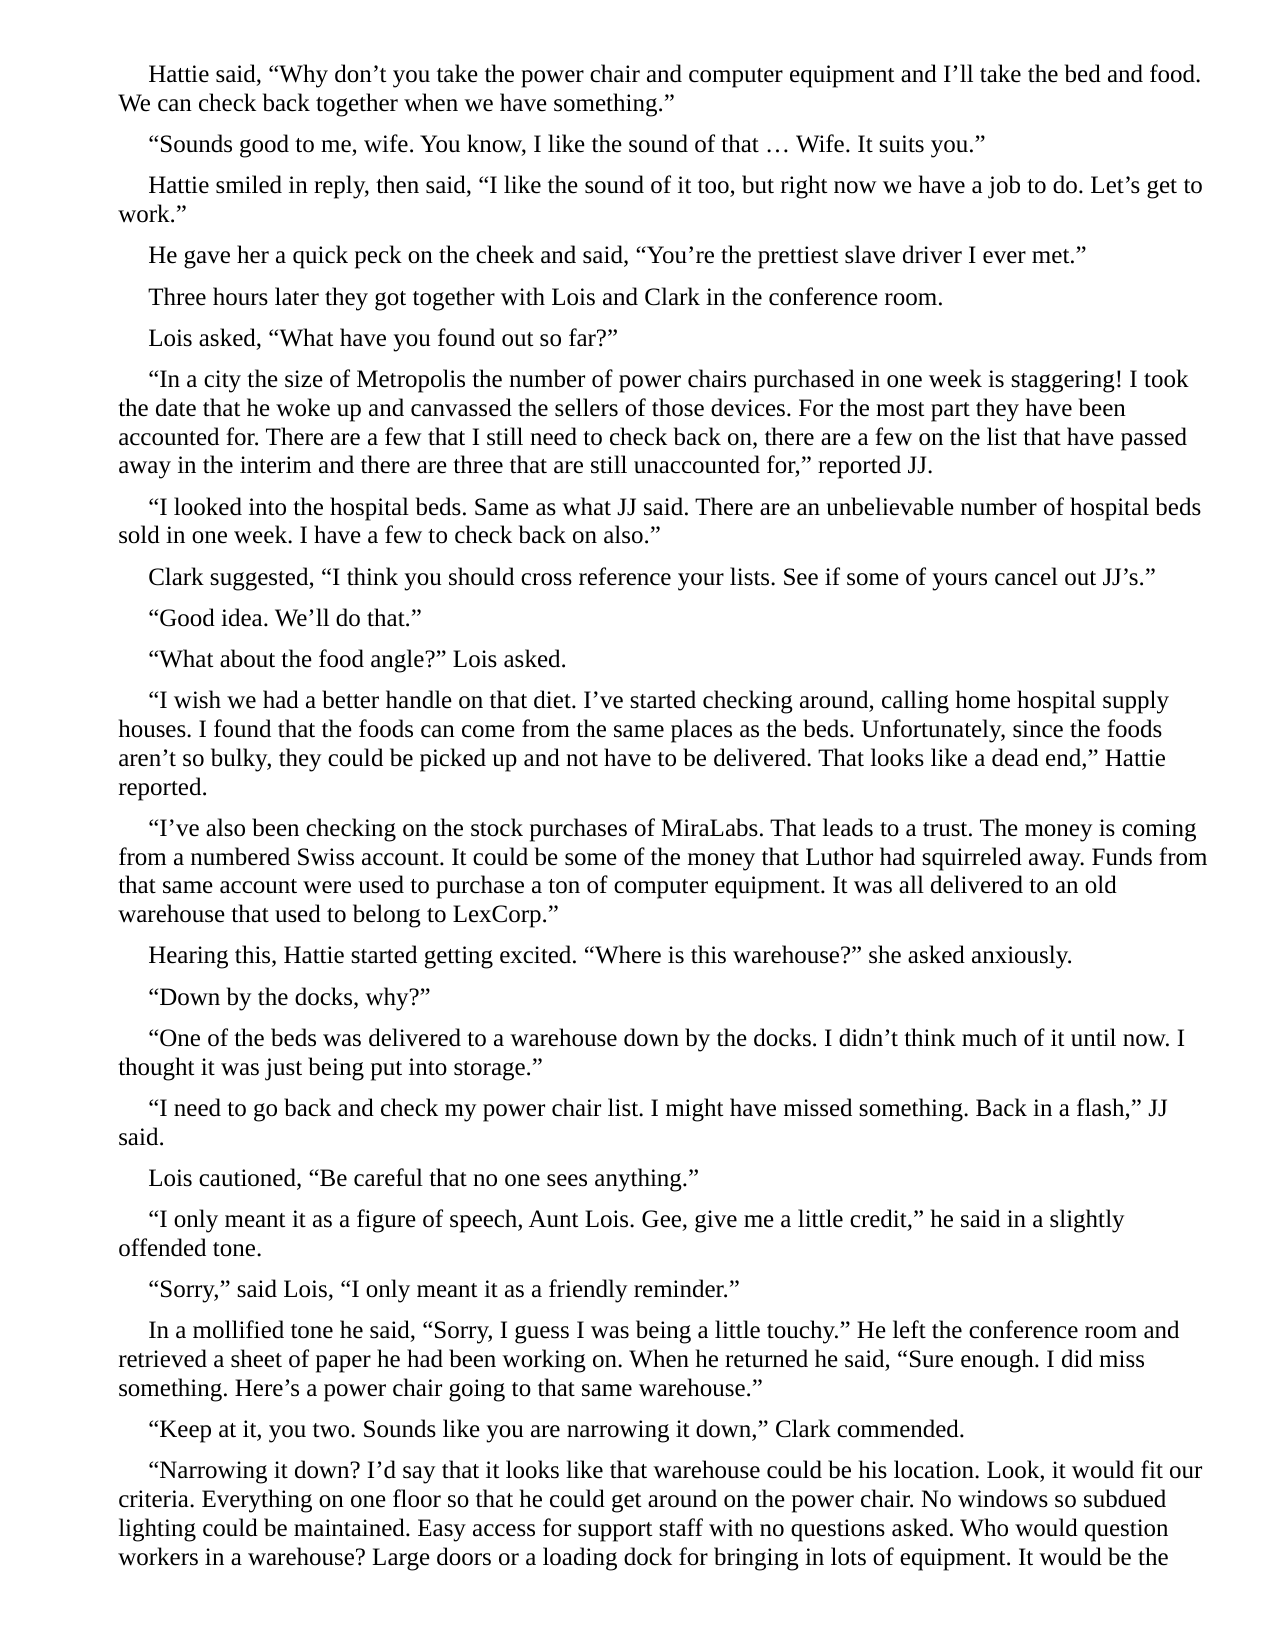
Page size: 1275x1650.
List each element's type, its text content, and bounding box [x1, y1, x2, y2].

text Hattie smiled in reply, then said, “I like the sound of it too, but right now we have a job to do. Let’s get to work.” [118, 170, 1216, 228]
text “I looked into the hospital beds. Same as what JJ said. There are an unbelievable number of hospital beds sold in one week. I have a few to check back on also.” [118, 492, 1216, 549]
text “I only meant it as a figure of speech, Aunt Lois. Gee, give me a little credit,” he said in a slightly offended tone. [118, 1204, 1216, 1262]
text “What about the food angle?” Lois asked. [118, 644, 1216, 673]
text Hattie said, “Why don’t you take the power chair and computer equipment and I’ll take the bed and food. We can check back together when we have something.” [118, 59, 1216, 117]
text “One of the beds was delivered to a warehouse down by the docks. I didn’t think much of it until now. I thought it was just being put into storage.” [118, 1023, 1216, 1080]
text “I’ve also been checking on the stock purchases of MiraLabs. That leads to a trust. The money is coming from a numbered Swiss account. It could be some of the money that Luthor had squirreled away. Funds from that same account were used to purchase a ton of computer equipment. It was all delivered to an old warehouse that used to belong to LexCorp.” [118, 813, 1216, 928]
text “Down by the docks, why?” [118, 982, 1216, 1010]
text “In a city the size of Metropolis the number of power chairs purchased in one week is staggering! I took the date that he woke up and canvassed the sellers of those devices. For the most part they have been accounted for. There are a few that I still need to check back on, there are a few on the list that have passed away in the interim and there are three that are still unaccounted for,” reported JJ. [118, 364, 1216, 479]
text “I wish we had a better handle on that diet. I’ve started checking around, calling home hospital supply houses. I found that the foods can come from the same places as the beds. Unfortunately, since the foods aren’t so bulky, they could be picked up and not have to be delivered. That looks like a dead end,” Hattie reported. [118, 685, 1216, 800]
text “Sorry,” said Lois, “I only meant it as a friendly reminder.” [118, 1274, 1216, 1303]
text In a mollified tone he said, “Sorry, I guess I was being a little touchy.” He left the conference room and retrieved a sheet of paper he had been working on. When he returned he said, “Sure enough. I did miss something. Here’s a power chair going to that same warehouse.” [118, 1315, 1216, 1402]
text “Narrowing it down? I’d say that it looks like that warehouse could be his location. Look, it would fit our criteria. Everything on one floor so that he could get around on the power chair. No windows so subdued lighting could be maintained. Easy access for support staff with no questions asked. Who would question workers in a warehouse? Large doors or a loading dock for bringing in lots of equipment. It would be the [118, 1455, 1216, 1570]
text Hearing this, Hattie started getting excited. “Where is this warehouse?” she asked anxiously. [118, 940, 1216, 969]
text “I need to go back and check my power chair list. I might have missed something. Back in a flash,” JJ said. [118, 1093, 1216, 1150]
text Clark suggested, “I think you should cross reference your lists. See if some of yours cancel out JJ’s.” [118, 562, 1216, 590]
text Lois asked, “What have you found out so far?” [118, 323, 1216, 352]
text “Good idea. We’ll do that.” [118, 603, 1216, 632]
text He gave her a quick peck on the cheek and said, “You’re the prettiest slave driver I ever met.” [118, 240, 1216, 269]
text Three hours later they got together with Lois and Clark in the conference room. [118, 282, 1216, 310]
text “Keep at it, you two. Sounds like you are narrowing it down,” Clark commended. [118, 1414, 1216, 1443]
text “Sounds good to me, wife. You know, I like the sound of that … Wife. It suits you.” [118, 129, 1216, 158]
text Lois cautioned, “Be careful that no one sees anything.” [118, 1163, 1216, 1192]
